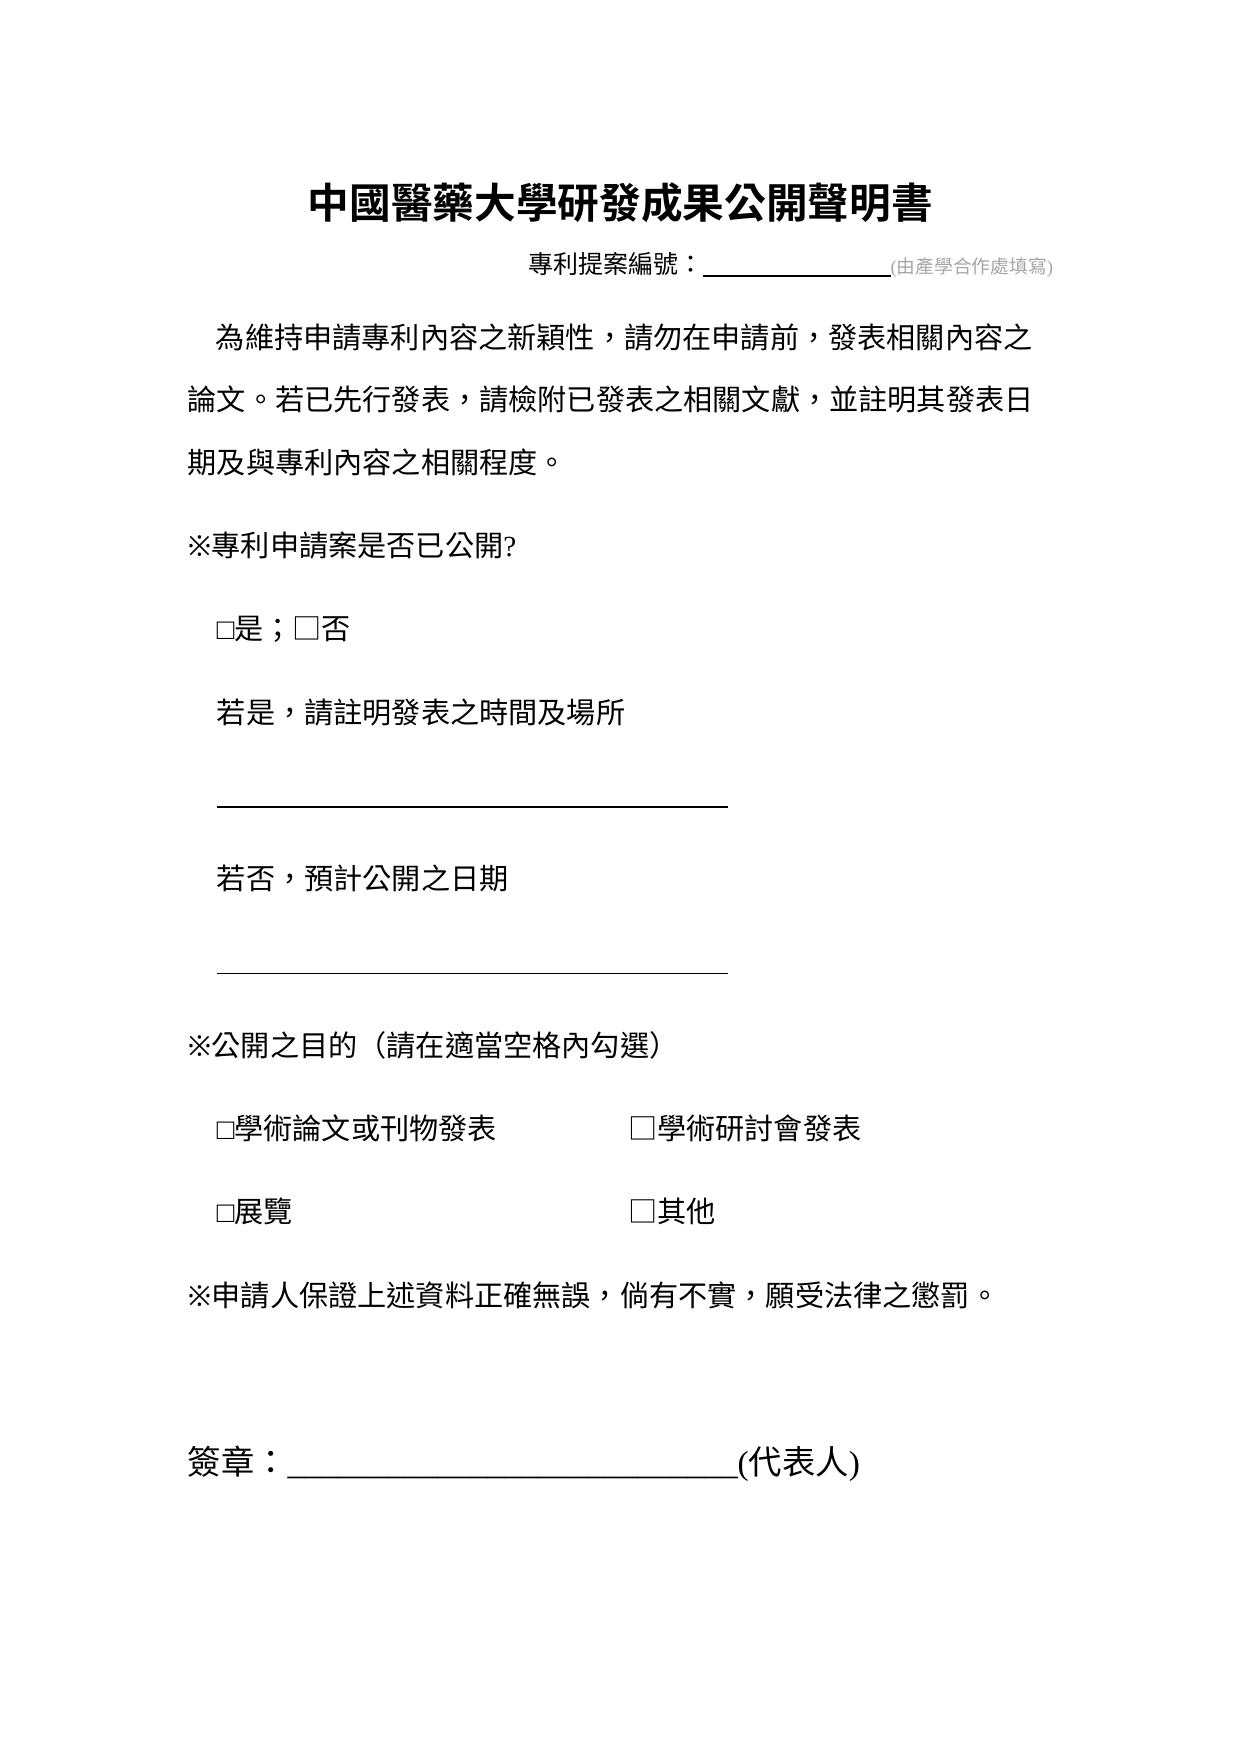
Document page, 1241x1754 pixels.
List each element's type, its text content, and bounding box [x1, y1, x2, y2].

text ※申請人保證上述資料正確無誤，倘有不實，願受法律之懲罰。 [187, 1252, 1053, 1314]
text 為維持申請專利內容之新穎性，請勿在申請前，發表相關內容之論文。若已先行發表，請檢附已發表之相關文獻，並註明其發表日期及與專利內容之相關程度。 [187, 294, 1053, 481]
text ※公開之目的（請在適當空格內勾選） [187, 1002, 1053, 1064]
text □學術論文或刊物發表 □學術研討會發表 [187, 1085, 1053, 1148]
text 專利提案編號： (由產學合作處填寫) [187, 221, 1053, 283]
text 若否，預計公開之日期 [187, 835, 1053, 898]
text 中國醫藥大學研發成果公開聲明書 [187, 158, 1053, 221]
text □展覽 □其他 [187, 1169, 1053, 1231]
text ※專利申請案是否已公開? [187, 502, 1053, 564]
text 簽章：___________________________(代表人) [187, 1419, 1053, 1481]
text □是；□否 [187, 585, 1053, 648]
text 若是，請註明發表之時間及場所 [187, 669, 1053, 731]
